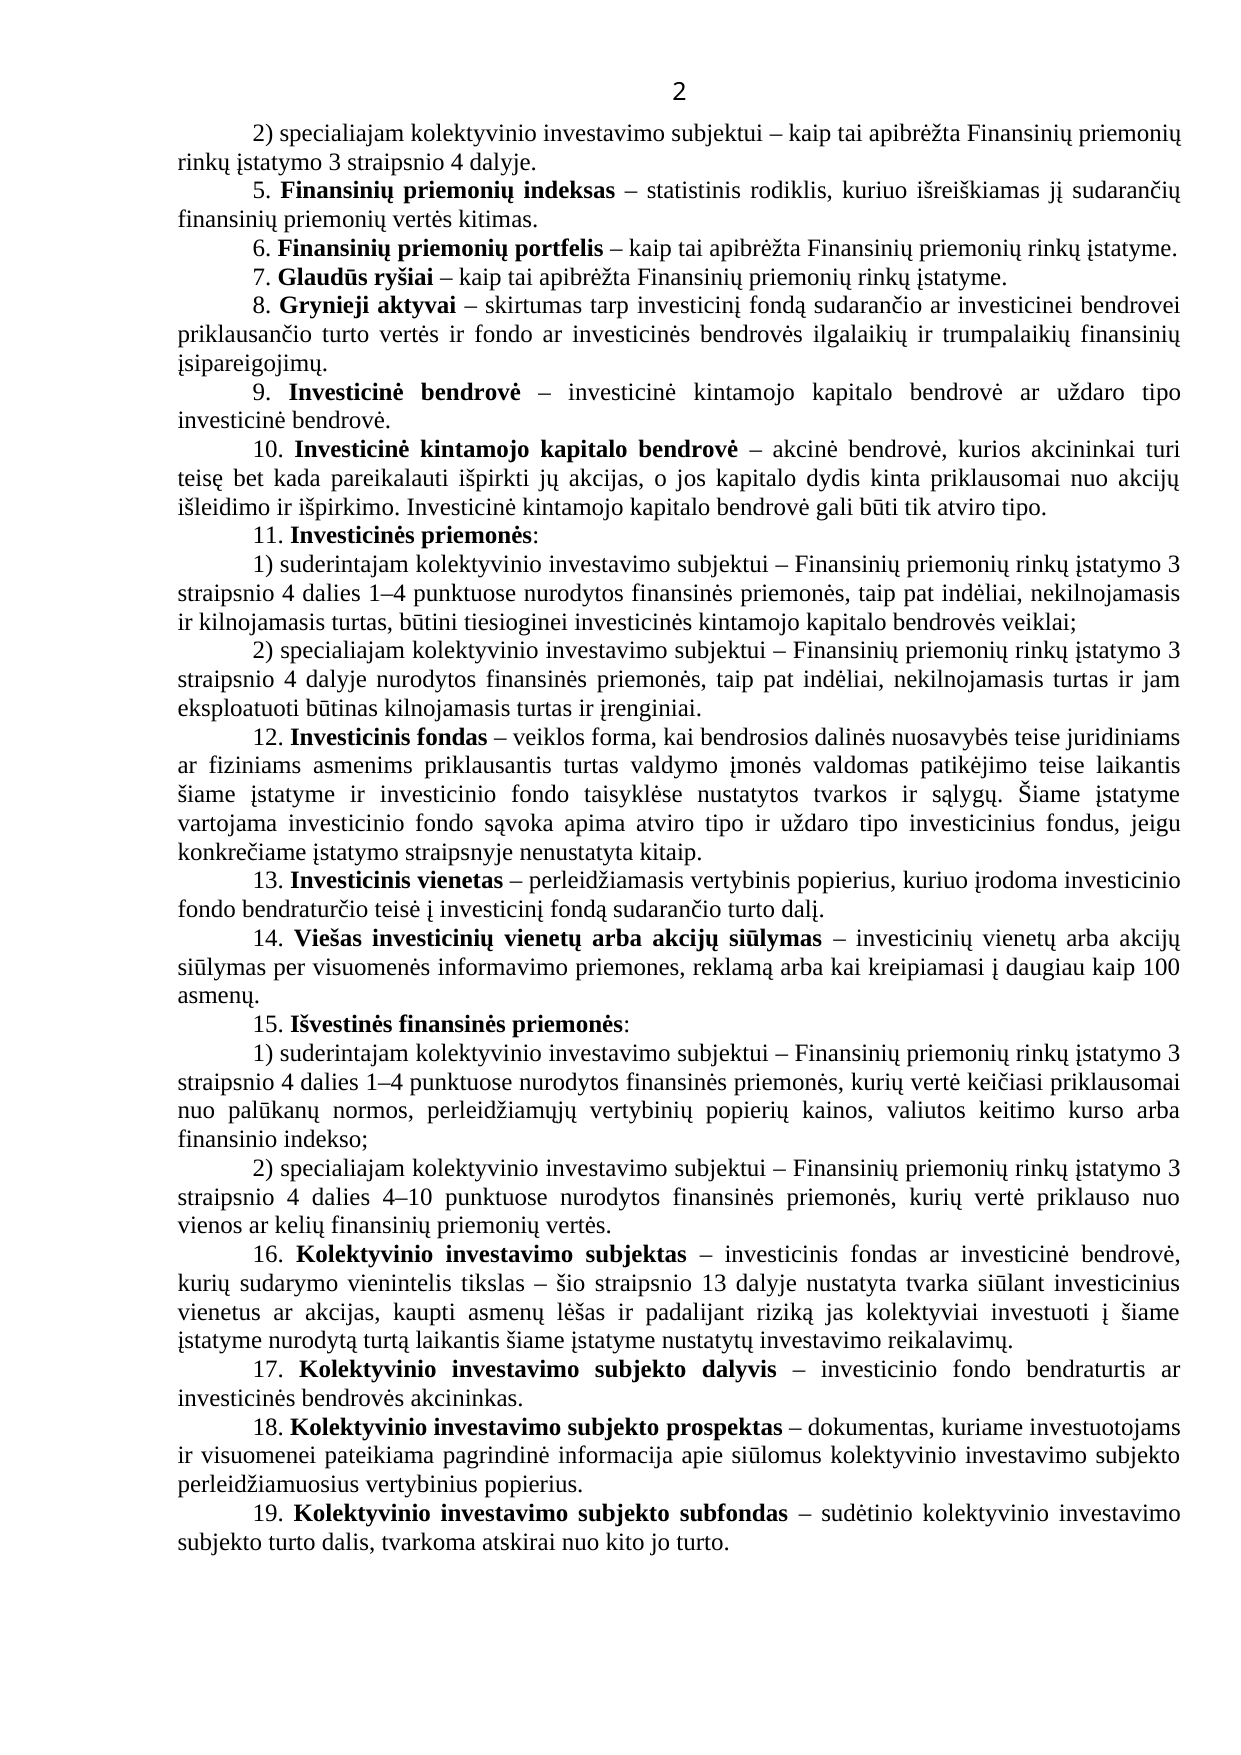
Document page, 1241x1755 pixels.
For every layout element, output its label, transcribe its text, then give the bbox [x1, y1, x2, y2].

text 17. Kolektyvinio investavimo subjekto dalyvis – investicinio fondo bendraturtis ar investicinės bendrovės akcininkas. [177, 1354, 1181, 1412]
text 16. Kolektyvinio investavimo subjektas – investicinis fondas ar investicinė bendrovė, kurių sudarymo vienintelis tikslas – šio straipsnio 13 dalyje nustatyta tvarka siūlant investicinius vienetus ar akcijas, kaupti asmenų lėšas ir padalijant riziką jas kolektyviai investuoti į šiame įstatyme nurodytą turtą laikantis šiame įstatyme nustatytų investavimo reikalavimų. [177, 1239, 1181, 1354]
text 8. Grynieji aktyvai – skirtumas tarp investicinį fondą sudarančio ar investicinei bendrovei priklausančio turto vertės ir fondo ar investicinės bendrovės ilgalaikių ir trumpalaikių finansinių įsipareigojimų. [177, 291, 1181, 377]
text 2) specialiajam kolektyvinio investavimo subjektui – kaip tai apibrėžta Finansinių priemonių rinkų įstatymo 3 straipsnio 4 dalyje. [177, 118, 1181, 176]
text 14. Viešas investicinių vienetų arba akcijų siūlymas – investicinių vienetų arba akcijų siūlymas per visuomenės informavimo priemones, reklamą arba kai kreipiamasi į daugiau kaip 100 asmenų. [177, 923, 1181, 1009]
text 12. Investicinis fondas – veiklos forma, kai bendrosios dalinės nuosavybės teise juridiniams ar fiziniams asmenims priklausantis turtas valdymo įmonės valdomas patikėjimo teise laikantis šiame įstatyme ir investicinio fondo taisyklėse nustatytos tvarkos ir sąlygų. Šiame įstatyme vartojama investicinio fondo sąvoka apima atviro tipo ir uždaro tipo investicinius fondus, jeigu konkrečiame įstatymo straipsnyje nenustatyta kitaip. [177, 722, 1181, 866]
text 9. Investicinė bendrovė – investicinė kintamojo kapitalo bendrovė ar uždaro tipo investicinė bendrovė. [177, 377, 1181, 434]
text 11. Investicinės priemonės: [177, 521, 1181, 549]
text 15. Išvestinės finansinės priemonės: [177, 1009, 1181, 1038]
text 5. Finansinių priemonių indeksas – statistinis rodiklis, kuriuo išreiškiamas jį sudarančių finansinių priemonių vertės kitimas. [177, 176, 1181, 233]
text 13. Investicinis vienetas – perleidžiamasis vertybinis popierius, kuriuo įrodoma investicinio fondo bendraturčio teisė į investicinį fondą sudarančio turto dalį. [177, 866, 1181, 923]
text 2) specialiajam kolektyvinio investavimo subjektui – Finansinių priemonių rinkų įstatymo 3 straipsnio 4 dalies 4–10 punktuose nurodytos finansinės priemonės, kurių vertė priklauso nuo vienos ar kelių finansinių priemonių vertės. [177, 1153, 1181, 1239]
text 6. Finansinių priemonių portfelis – kaip tai apibrėžta Finansinių priemonių rinkų įstatyme. [177, 233, 1181, 262]
text 1) suderintajam kolektyvinio investavimo subjektui – Finansinių priemonių rinkų įstatymo 3 straipsnio 4 dalies 1–4 punktuose nurodytos finansinės priemonės, kurių vertė keičiasi priklausomai nuo palūkanų normos, perleidžiamųjų vertybinių popierių kainos, valiutos keitimo kurso arba finansinio indekso; [177, 1038, 1181, 1153]
text 10. Investicinė kintamojo kapitalo bendrovė – akcinė bendrovė, kurios akcininkai turi teisę bet kada pareikalauti išpirkti jų akcijas, o jos kapitalo dydis kinta priklausomai nuo akcijų išleidimo ir išpirkimo. Investicinė kintamojo kapitalo bendrovė gali būti tik atviro tipo. [177, 434, 1181, 521]
text 18. Kolektyvinio investavimo subjekto prospektas – dokumentas, kuriame investuotojams ir visuomenei pateikiama pagrindinė informacija apie siūlomus kolektyvinio investavimo subjekto perleidžiamuosius vertybinius popierius. [177, 1412, 1181, 1498]
text 19. Kolektyvinio investavimo subjekto subfondas – sudėtinio kolektyvinio investavimo subjekto turto dalis, tvarkoma atskirai nuo kito jo turto. [177, 1498, 1181, 1556]
text 2) specialiajam kolektyvinio investavimo subjektui – Finansinių priemonių rinkų įstatymo 3 straipsnio 4 dalyje nurodytos finansinės priemonės, taip pat indėliai, nekilnojamasis turtas ir jam eksploatuoti būtinas kilnojamasis turtas ir įrenginiai. [177, 636, 1181, 722]
text 7. Glaudūs ryšiai – kaip tai apibrėžta Finansinių priemonių rinkų įstatyme. [177, 262, 1181, 291]
text 1) suderintajam kolektyvinio investavimo subjektui – Finansinių priemonių rinkų įstatymo 3 straipsnio 4 dalies 1–4 punktuose nurodytos finansinės priemonės, taip pat indėliai, nekilnojamasis ir kilnojamasis turtas, būtini tiesioginei investicinės kintamojo kapitalo bendrovės veiklai; [177, 549, 1181, 636]
